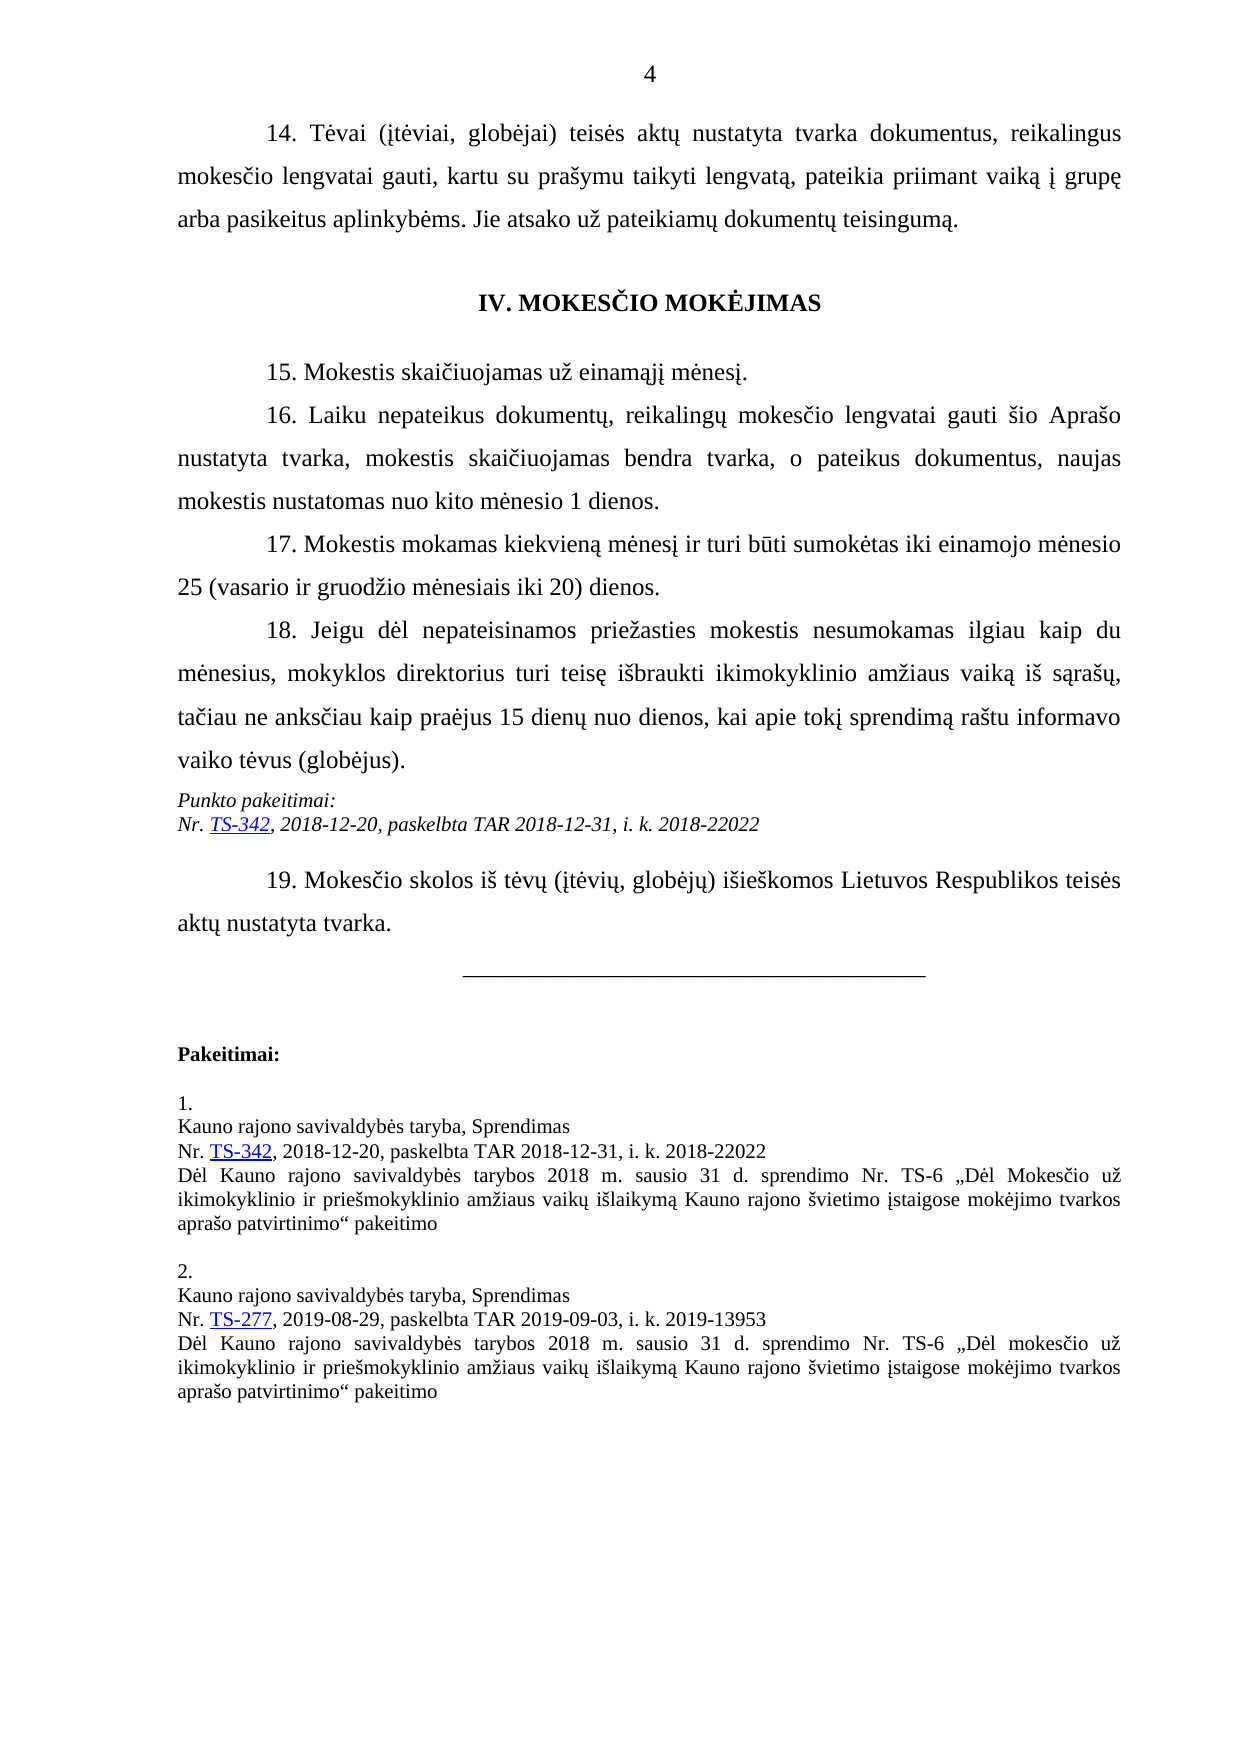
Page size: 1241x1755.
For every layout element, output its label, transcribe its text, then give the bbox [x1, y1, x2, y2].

text 2. [177, 1259, 1122, 1283]
text Kauno rajono savivaldybės taryba, Sprendimas [177, 1283, 1122, 1307]
text 17. Mokestis mokamas kiekvieną mėnesį ir turi būti sumokėtas iki einamojo mėnesio 25 (vasario ir gruodžio mėnesiais iki 20) dienos. [177, 529, 1122, 601]
text 15. Mokestis skaičiuojamas už einamąjį mėnesį. [177, 357, 1122, 385]
text Nr. TS-277, 2019-08-29, paskelbta TAR 2019-09-03, i. k. 2019-13953 [177, 1307, 1122, 1331]
text 19. Mokesčio skolos iš tėvų (įtėvių, globėjų) išieškomos Lietuvos Respublikos teisės aktų nustatyta tvarka. [177, 865, 1122, 937]
text IV. MOKESČIO MOKĖJIMAS [177, 288, 1122, 316]
text Punkto pakeitimai: [177, 788, 1122, 812]
text 16. Laiku nepateikus dokumentų, reikalingų mokesčio lengvatai gauti šio Aprašo nustatyta tvarka, mokestis skaičiuojamas bendra tvarka, o pateikus dokumentus, naujas mokestis nustatomas nuo kito mėnesio 1 dienos. [177, 400, 1122, 515]
text 14. Tėvai (įtėviai, globėjai) teisės aktų nustatyta tvarka dokumentus, reikalingus mokesčio lengvatai gauti, kartu su prašymu taikyti lengvatą, pateikia priimant vaiką į grupę arba pasikeitus aplinkybėms. Jie atsako už pateikiamų dokumentų teisingumą. [177, 118, 1122, 233]
text Dėl Kauno rajono savivaldybės tarybos 2018 m. sausio 31 d. sprendimo Nr. TS-6 „Dėl mokesčio už ikimokyklinio ir priešmokyklinio amžiaus vaikų išlaikymą Kauno rajono švietimo įstaigose mokėjimo tvarkos aprašo patvirtinimo“ pakeitimo [177, 1331, 1122, 1403]
text 1. [177, 1090, 1122, 1114]
text Pakeitimai: [177, 1042, 1122, 1066]
text 18. Jeigu dėl nepateisinamos priežasties mokestis nesumokamas ilgiau kaip du mėnesius, mokyklos direktorius turi teisę išbraukti ikimokyklinio amžiaus vaiką iš sąrašų, tačiau ne anksčiau kaip praėjus 15 dienų nuo dienos, kai apie tokį sprendimą raštu informavo vaiko tėvus (globėjus). [177, 615, 1122, 773]
text Kauno rajono savivaldybės taryba, Sprendimas [177, 1114, 1122, 1138]
text Dėl Kauno rajono savivaldybės tarybos 2018 m. sausio 31 d. sprendimo Nr. TS-6 „Dėl Mokesčio už ikimokyklinio ir priešmokyklinio amžiaus vaikų išlaikymą Kauno rajono švietimo įstaigose mokėjimo tvarkos aprašo patvirtinimo“ pakeitimo [177, 1163, 1122, 1235]
text Nr. TS-342, 2018-12-20, paskelbta TAR 2018-12-31, i. k. 2018-22022 [177, 812, 1122, 836]
text Nr. TS-342, 2018-12-20, paskelbta TAR 2018-12-31, i. k. 2018-22022 [177, 1138, 1122, 1163]
text _____________________________________ [177, 951, 1122, 980]
